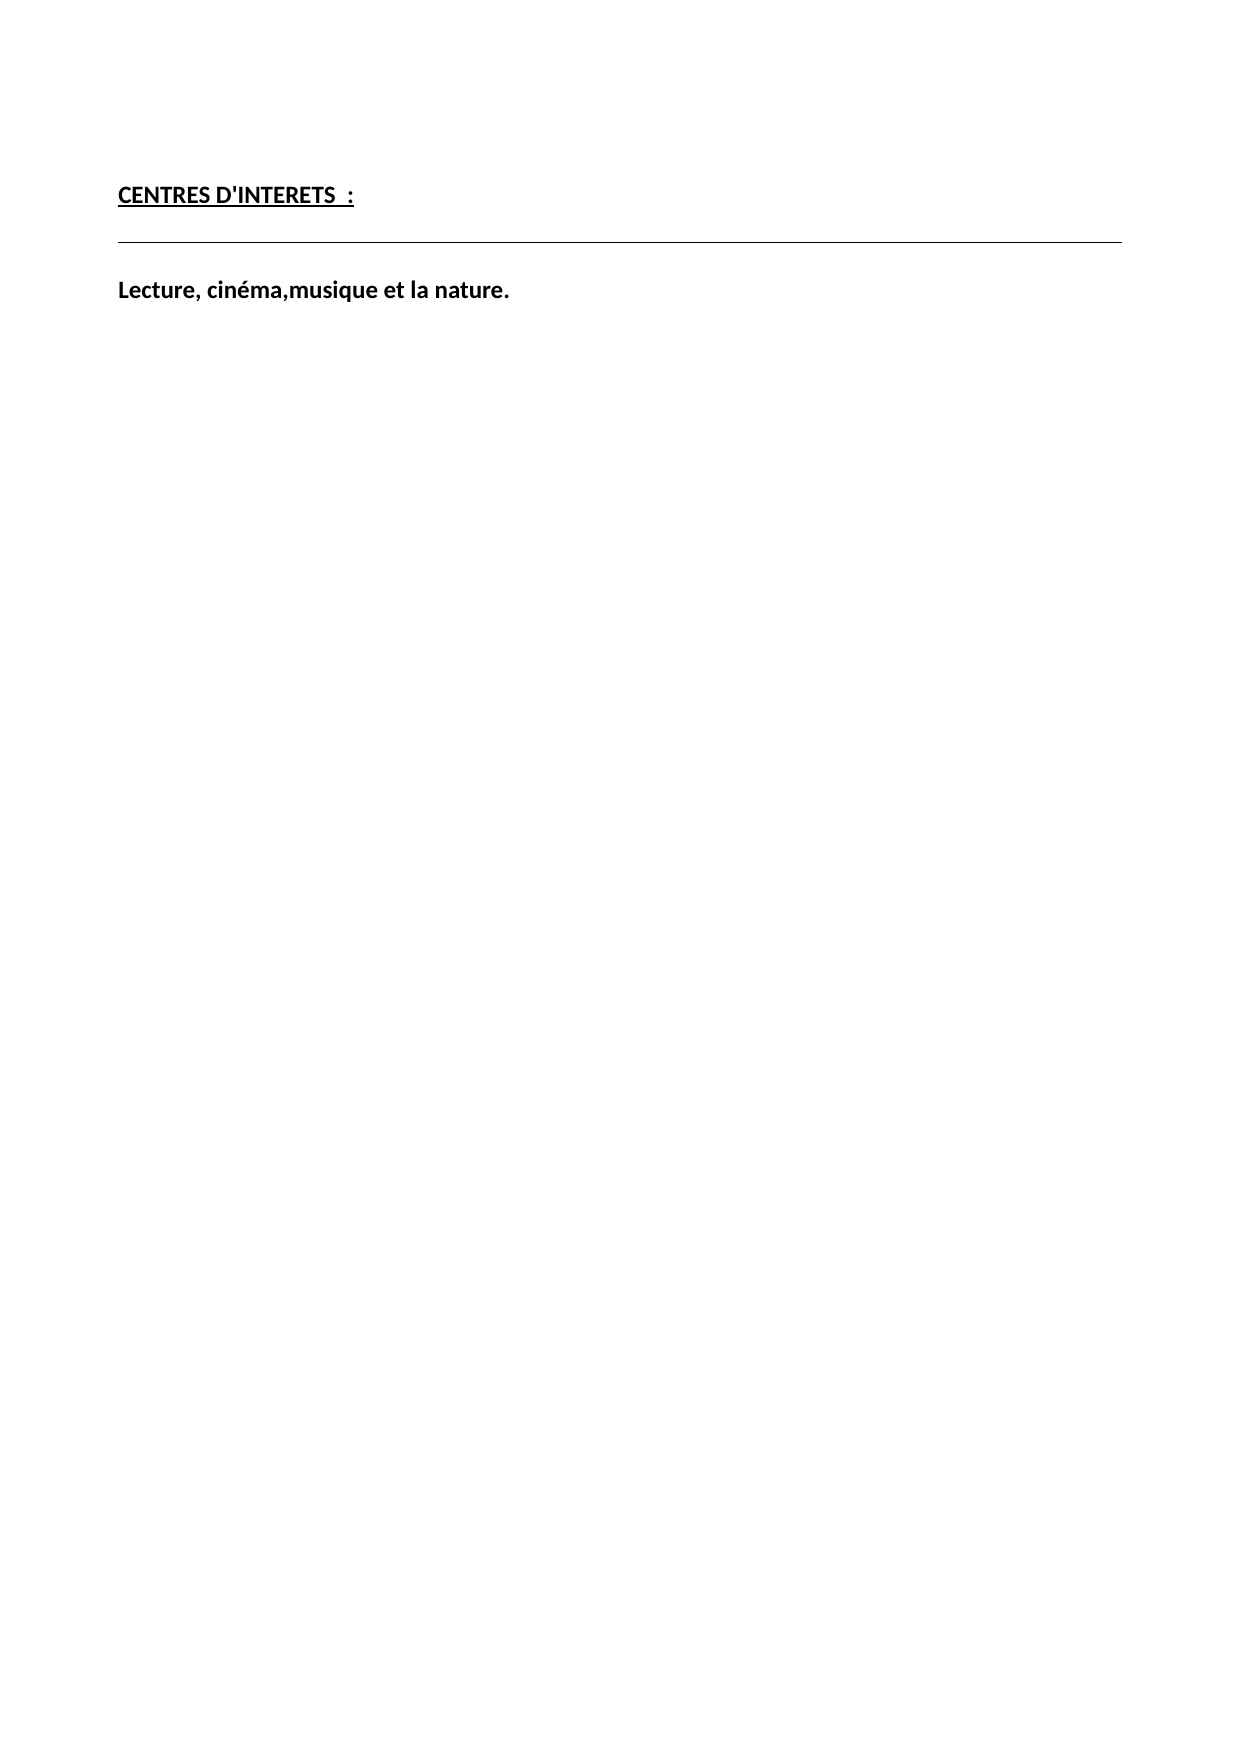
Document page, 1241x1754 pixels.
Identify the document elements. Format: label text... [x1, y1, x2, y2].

text Lecture, cinéma,musique et la nature. [118, 274, 1122, 304]
text CENTRES D'INTERETS : [118, 179, 1122, 210]
